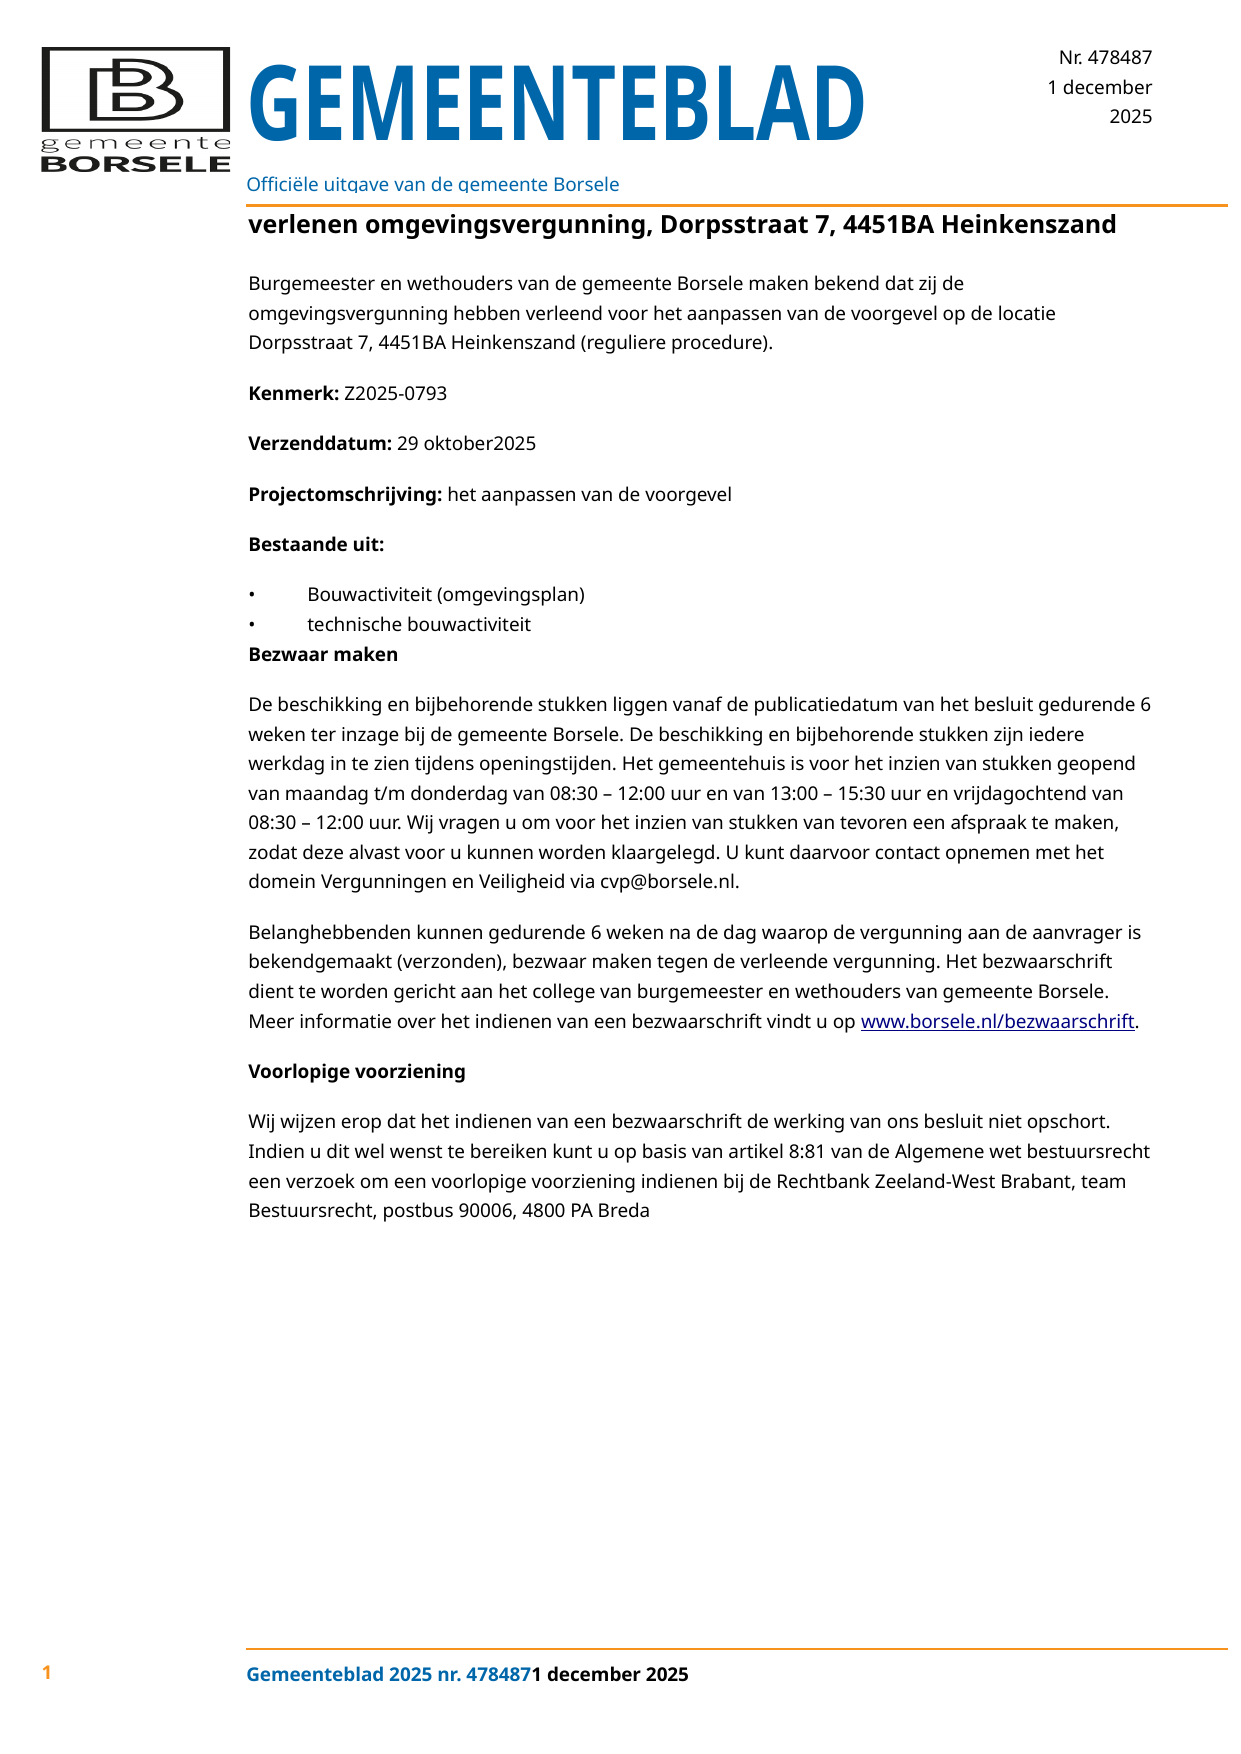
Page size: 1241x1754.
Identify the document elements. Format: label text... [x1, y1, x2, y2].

text Kenmerk: Z2025-0793 [248, 380, 1152, 406]
text Bestaande uit: [248, 531, 1152, 557]
text Voorlopige voorziening [248, 1058, 1152, 1084]
list Bouwactiviteit (omgevingsplan) [248, 582, 1152, 607]
text Projectomschrijving: het aanpassen van de voorgevel [248, 481, 1152, 506]
text Bezwaar maken [248, 641, 1152, 666]
text Burgemeester en wethouders van de gemeente Borsele maken bekend dat zij de omgevingsvergunning hebben verleend voor het aanpassen van de voorgevel op de locatie Dorpsstraat 7, 4451BA Heinkenszand (reguliere procedure). [248, 270, 1152, 355]
picture [41, 47, 231, 172]
text Verzenddatum: 29 oktober2025 [248, 430, 1152, 456]
text verlenen omgevingsvergunning, Dorpsstraat 7, 4451BA Heinkenszand [248, 207, 1152, 241]
text Belanghebbenden kunnen gedurende 6 weken na de dag waarop de vergunning aan de aanvrager is bekendgemaakt (verzonden), bezwaar maken tegen de verleende vergunning. Het bezwaarschrift dient te worden gericht aan het college van burgemeester en wethouders van gemeente Borsele. Meer informatie over het indienen van een bezwaarschrift vindt u op www.borsele.nl/bezwaarschrift. [248, 919, 1152, 1033]
text Wij wijzen erop dat het indienen van een bezwaarschrift de werking van ons besluit niet opschort. Indien u dit wel wenst te bereiken kunt u op basis van artikel 8:81 van de Algemene wet bestuursrecht een verzoek om een voorlopige voorziening indienen bij de Rechtbank Zeeland-West Brabant, team Bestuursrecht, postbus 90006, 4800 PA Breda [248, 1109, 1152, 1223]
text De beschikking en bijbehorende stukken liggen vanaf de publicatiedatum van het besluit gedurende 6 weken ter inzage bij de gemeente Borsele. De beschikking en bijbehorende stukken zijn iedere werkdag in te zien tijdens openingstijden. Het gemeentehuis is voor het inzien van stukken geopend van maandag t/m donderdag van 08:30 – 12:00 uur en van 13:00 – 15:30 uur en vrijdagochtend van 08:30 – 12:00 uur. Wij vragen u om voor het inzien van stukken van tevoren een afspraak te maken, zodat deze alvast voor u kunnen worden klaargelegd. U kunt daarvoor contact opnemen met het domein Vergunningen en Veiligheid via cvp@borsele.nl. [248, 691, 1152, 894]
list technische bouwactiviteit [248, 611, 1152, 637]
